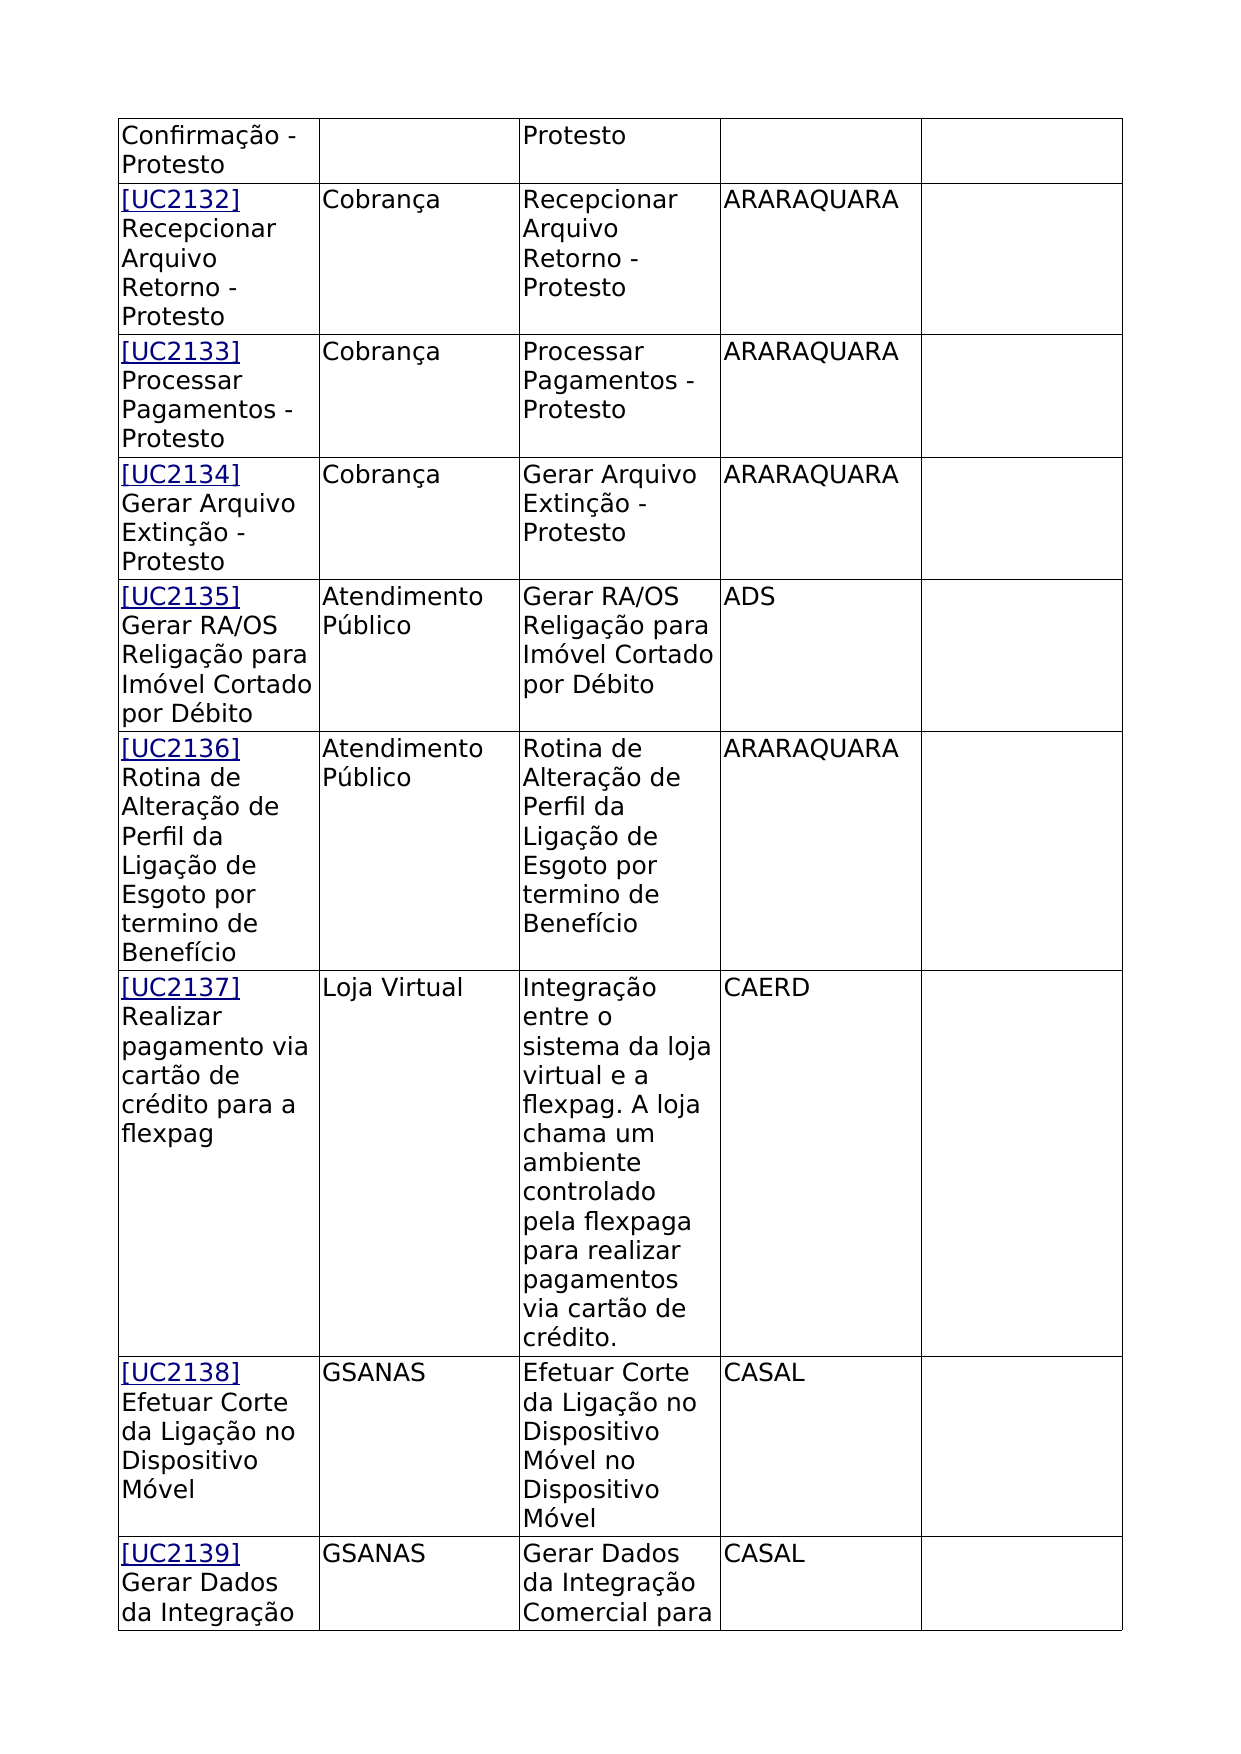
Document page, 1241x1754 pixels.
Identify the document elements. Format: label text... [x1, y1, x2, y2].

table_cell CASAL [721, 1537, 921, 1630]
table_cell [UC2136] Rotina de Alteração de Perfil da Ligação de Esgoto por termino de Benefício [119, 732, 319, 970]
table_cell [922, 119, 1122, 182]
table_cell [922, 971, 1122, 1356]
table_cell Gerar Arquivo Extinção - Protesto [520, 458, 720, 579]
table_cell ADS [721, 580, 921, 731]
table_cell CASAL [721, 1357, 921, 1536]
table_cell ARARAQUARA [721, 184, 921, 334]
table_cell ARARAQUARA [721, 335, 921, 457]
table_cell GSANAS [320, 1537, 519, 1630]
table_cell Integração entre o sistema da loja virtual e a flexpag. A loja chama um ambiente controlado pela flexpaga para realizar pagamentos via cartão de crédito. [520, 971, 720, 1356]
table_cell [922, 458, 1122, 579]
table_cell [UC2137] Realizar pagamento via cartão de crédito para a flexpag [119, 971, 319, 1356]
table_cell ARARAQUARA [721, 732, 921, 970]
table_cell Efetuar Corte da Ligação no Dispositivo Móvel no Dispositivo Móvel [520, 1357, 720, 1536]
table_cell Cobrança [320, 458, 519, 579]
table_cell [UC2132] Recepcionar Arquivo Retorno - Protesto [119, 184, 319, 334]
table_cell [922, 580, 1122, 731]
table_cell Confirmação - Protesto [119, 119, 319, 182]
table_cell Atendimento Público [320, 580, 519, 731]
table_cell [UC2138] Efetuar Corte da Ligação no Dispositivo Móvel [119, 1357, 319, 1536]
table_cell [320, 119, 519, 182]
table_cell Processar Pagamentos - Protesto [520, 335, 720, 457]
table_cell Atendimento Público [320, 732, 519, 970]
table_cell Rotina de Alteração de Perfil da Ligação de Esgoto por termino de Benefício [520, 732, 720, 970]
table_cell CAERD [721, 971, 921, 1356]
table_cell [922, 1537, 1122, 1630]
table_cell ARARAQUARA [721, 458, 921, 579]
table_cell [UC2135] Gerar RA/OS Religação para Imóvel Cortado por Débito [119, 580, 319, 731]
table_cell [922, 184, 1122, 334]
table_cell [UC2134] Gerar Arquivo Extinção - Protesto [119, 458, 319, 579]
table_cell Gerar RA/OS Religação para Imóvel Cortado por Débito [520, 580, 720, 731]
table_cell - Protesto [520, 119, 720, 182]
table_cell Recepcionar Arquivo Retorno - Protesto [520, 184, 720, 334]
table_cell Cobrança [320, 184, 519, 334]
table_cell Cobrança [320, 335, 519, 457]
table_cell [UC2133] Processar Pagamentos - Protesto [119, 335, 319, 457]
table_cell GSANAS [320, 1357, 519, 1536]
table_cell [922, 335, 1122, 457]
table_cell [UC2139] Gerar Dados da Integração [119, 1537, 319, 1630]
table_cell Loja Virtual [320, 971, 519, 1356]
table_cell [721, 119, 921, 182]
table_cell Gerar Dados da Integração Comercial para [520, 1537, 720, 1630]
table_cell [922, 732, 1122, 970]
table_cell [922, 1357, 1122, 1536]
